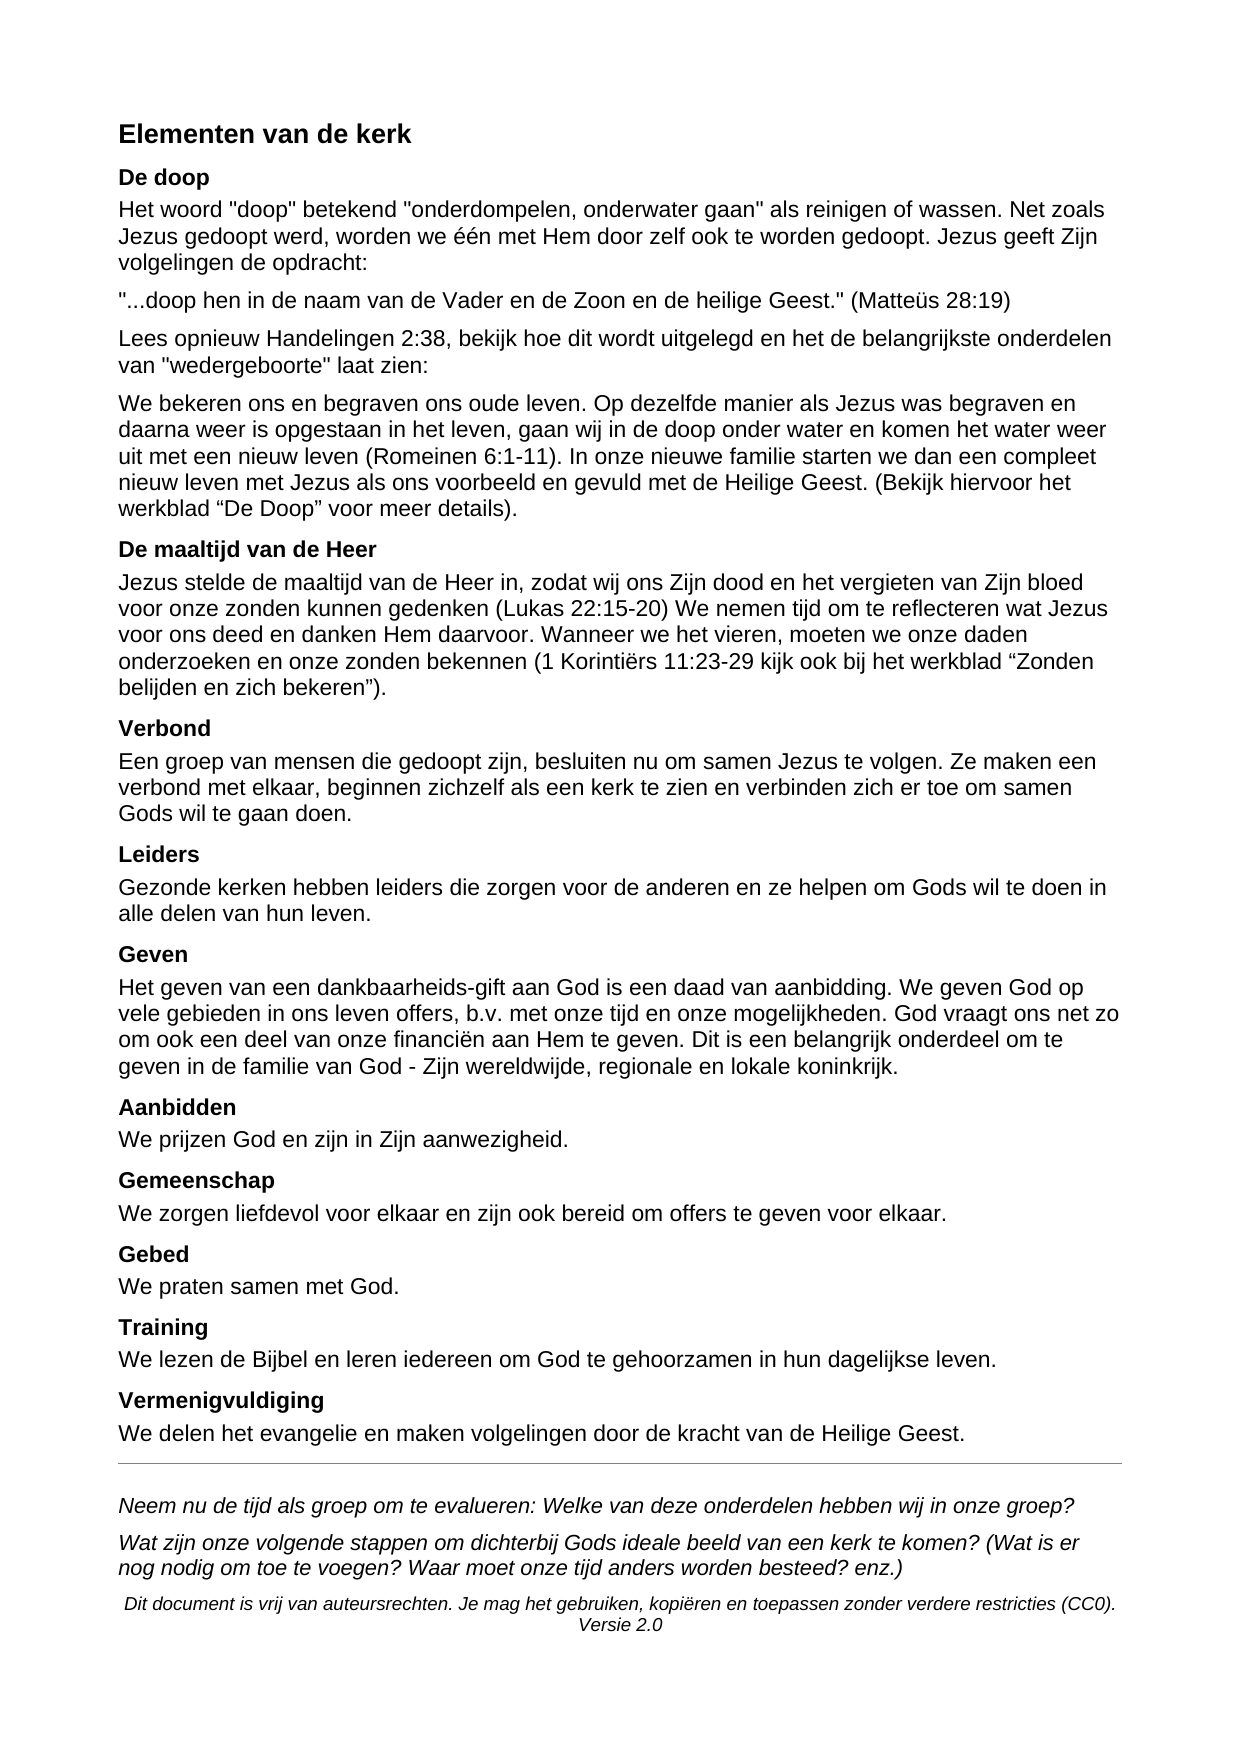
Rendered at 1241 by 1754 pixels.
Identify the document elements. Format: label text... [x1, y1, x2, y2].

text We zorgen liefdevol voor elkaar en zijn ook bereid om offers te geven voor elkaar. [118, 1199, 1122, 1226]
text We delen het evangelie en maken volgelingen door de kracht van de Heilige Geest. [118, 1420, 1122, 1446]
text We praten samen met God. [118, 1273, 1122, 1299]
text Een groep van mensen die gedoopt zijn, besluiten nu om samen Jezus te volgen. Ze maken een verbond met elkaar, beginnen zichzelf als een kerk te zien en verbinden zich er toe om samen Gods wil te gaan doen. [118, 748, 1122, 827]
subtitle Gemeenschap [118, 1167, 1122, 1193]
subtitle Training [118, 1314, 1122, 1340]
subtitle De maaltijd van de Heer [118, 536, 1122, 563]
text We bekeren ons en begraven ons oude leven. Op dezelfde manier als Jezus was begraven en daarna weer is opgestaan in het leven, gaan wij in de doop onder water en komen het water weer uit met een nieuw leven (Romeinen 6:1-11). In onze nieuwe familie starten we dan een compleet nieuw leven met Jezus als ons voorbeeld en gevuld met de Heilige Geest. (Bekijk hiervoor het werkblad “De Doop” voor meer details). [118, 390, 1122, 522]
subtitle Vermenigvuldiging [118, 1387, 1122, 1414]
subtitle De doop [118, 164, 1122, 191]
subtitle Elementen van de kerk [118, 118, 1122, 149]
text Neem nu de tijd als groep om te evalueren: Welke van deze onderdelen hebben wij in onze groep? [118, 1492, 1122, 1518]
subtitle Aanbidden [118, 1094, 1122, 1120]
text Wat zijn onze volgende stappen om dichterbij Gods ideale beeld van een kerk te komen? (Wat is er nog nodig om toe te voegen? Waar moet onze tijd anders worden besteed? enz.) [118, 1529, 1122, 1580]
text Het geven van een dankbaarheids-gift aan God is een daad van aanbidding. We geven God op vele gebieden in ons leven offers, b.v. met onze tijd en onze mogelijkheden. God vraagt ons net zo om ook een deel van onze financiën aan Hem te geven. Dit is een belangrijk onderdeel om te geven in de familie van God - Zijn wereldwijde, regionale en lokale koninkrijk. [118, 973, 1122, 1079]
subtitle Geven [118, 941, 1122, 968]
subtitle Gebed [118, 1241, 1122, 1267]
text Jezus stelde de maaltijd van de Heer in, zodat wij ons Zijn dood en het vergieten van Zijn bloed voor onze zonden kunnen gedenken (Lukas 22:15-20) We nemen tijd om te reflecteren wat Jezus voor ons deed en danken Hem daarvoor. Wanneer we het vieren, moeten we onze daden onderzoeken en onze zonden bekennen (1 Korintiërs 11:23-29 kijk ook bij het werkblad “Zonden belijden en zich bekeren”). [118, 569, 1122, 701]
text Het woord "doop" betekend "onderdompelen, onderwater gaan" als reinigen of wassen. Net zoals Jezus gedoopt werd, worden we één met Hem door zelf ook te worden gedoopt. Jezus geeft Zijn volgelingen de opdracht: [118, 196, 1122, 276]
text We prijzen God en zijn in Zijn aanwezigheid. [118, 1126, 1122, 1152]
text "...doop hen in de naam van de Vader en de Zoon en de heilige Geest." (Matteüs 28:19) [118, 287, 1122, 314]
text Lees opnieuw Handelingen 2:38, bekijk hoe dit wordt uitgelegd en het de belangrijkste onderdelen van "wedergeboorte" laat zien: [118, 325, 1122, 378]
subtitle Verbond [118, 715, 1122, 742]
subtitle Leiders [118, 841, 1122, 868]
text Gezonde kerken hebben leiders die zorgen voor de anderen en ze helpen om Gods wil te doen in alle delen van hun leven. [118, 874, 1122, 926]
text We lezen de Bijbel en leren iedereen om God te gehoorzamen in hun dagelijkse leven. [118, 1346, 1122, 1373]
